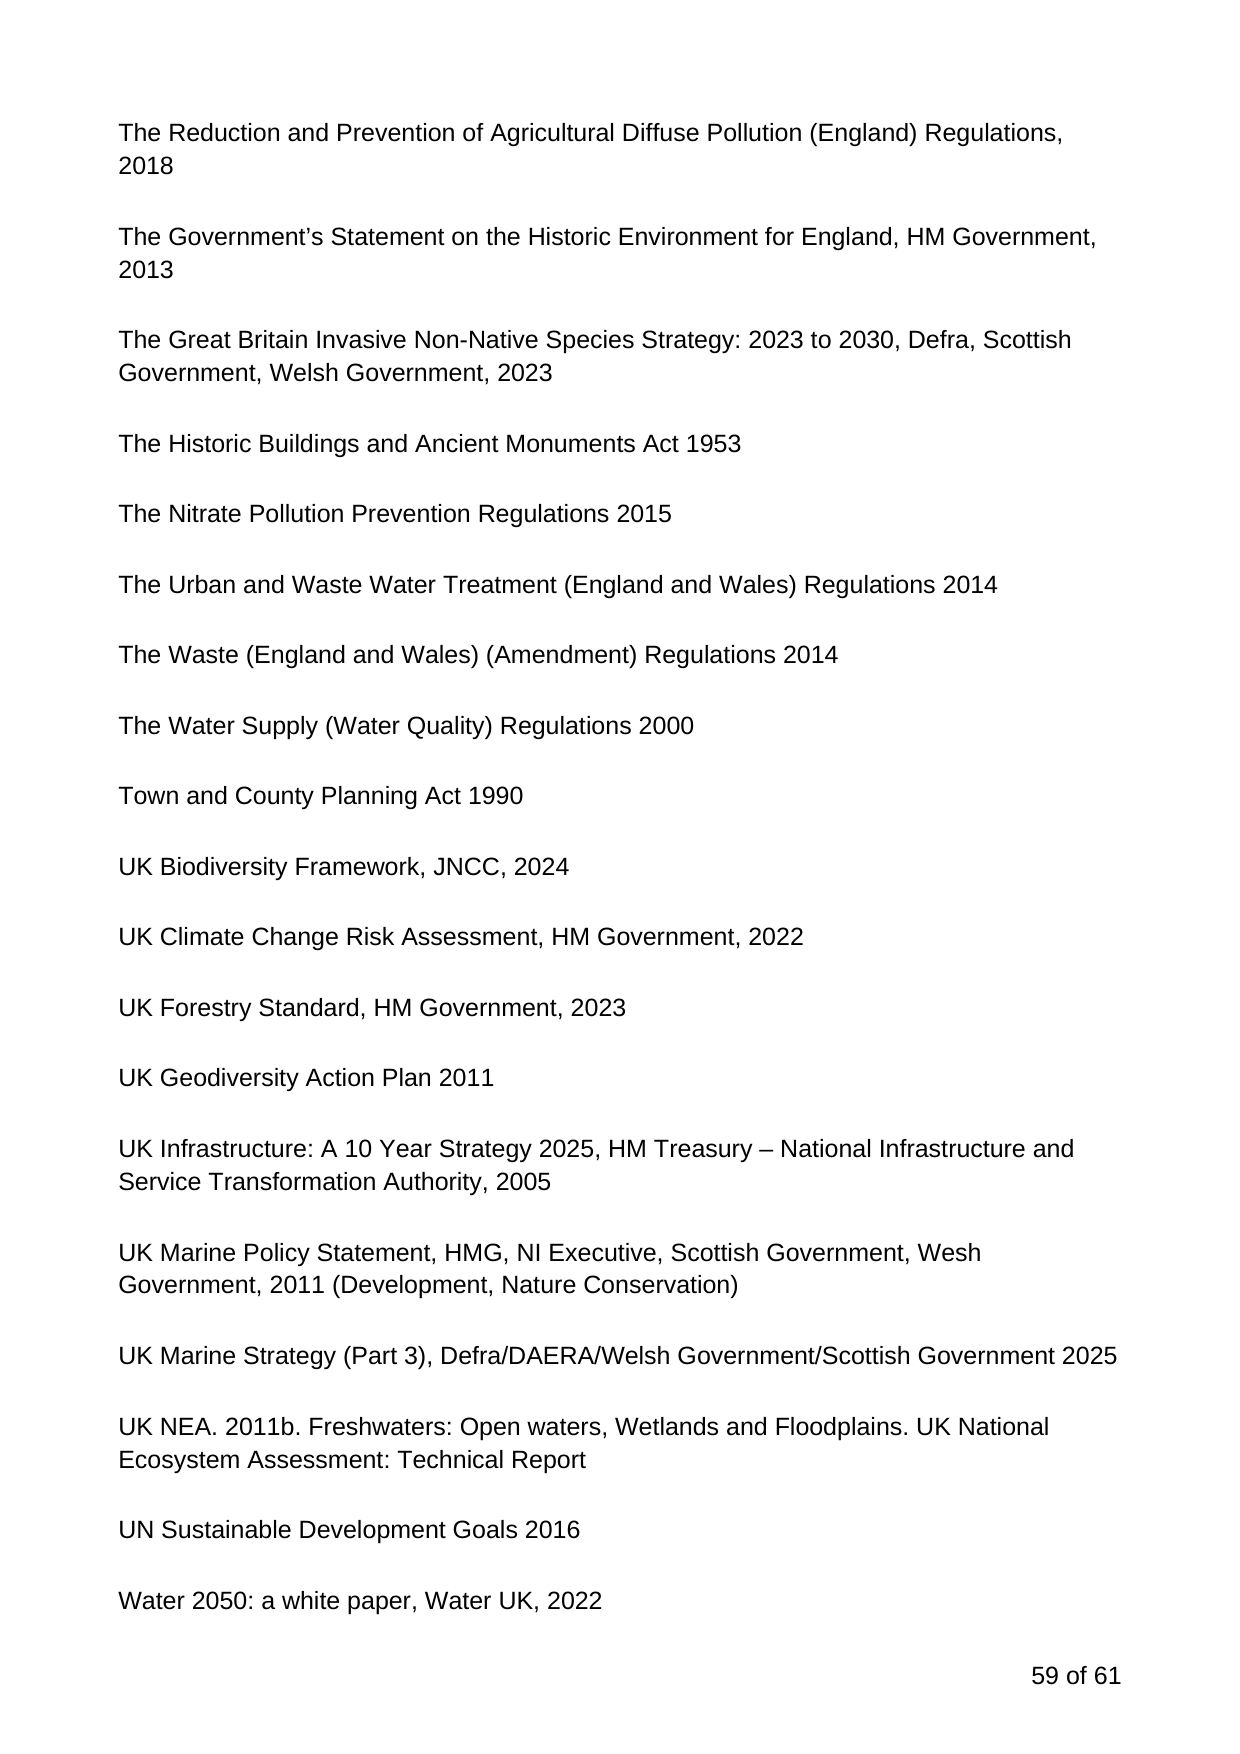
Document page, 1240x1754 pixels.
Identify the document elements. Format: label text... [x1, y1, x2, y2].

text UK Marine Policy Statement, HMG, NI Executive, Scottish Government, Wesh Government, 2011 (Development, Nature Conservation) [118, 1237, 1121, 1299]
text UK NEA. 2011b. Freshwaters: Open waters, Wetlands and Floodplains. UK National Ecosystem Assessment: Technical Report [118, 1412, 1121, 1473]
text Town and County Planning Act 1990 [118, 781, 1121, 810]
text The Historic Buildings and Ancient Monuments Act 1953 [118, 429, 1121, 457]
text The Nitrate Pollution Prevention Regulations 2015 [118, 499, 1121, 528]
text UN Sustainable Development Goals 2016 [118, 1515, 1121, 1544]
text The Urban and Waste Water Treatment (England and Wales) Regulations 2014 [118, 570, 1121, 598]
text The Water Supply (Water Quality) Regulations 2000 [118, 711, 1121, 739]
text UK Infrastructure: A 10 Year Strategy 2025, HM Treasury – National Infrastructure and Service Transformation Authority, 2005 [118, 1134, 1121, 1196]
text The Reduction and Prevention of Agricultural Diffuse Pollution (England) Regulations, 2018 [118, 118, 1121, 180]
text The Waste (England and Wales) (Amendment) Regulations 2014 [118, 640, 1121, 669]
text UK Forestry Standard, HM Government, 2023 [118, 993, 1121, 1022]
text UK Biodiversity Framework, JNCC, 2024 [118, 852, 1121, 881]
text UK Geodiversity Action Plan 2011 [118, 1063, 1121, 1092]
text UK Marine Strategy (Part 3), Defra/DAERA/Welsh Government/Scottish Government 2025 [118, 1341, 1121, 1370]
text The Great Britain Invasive Non-Native Species Strategy: 2023 to 2030, Defra, Scottish Government, Welsh Government, 2023 [118, 325, 1121, 387]
text Water 2050: a white paper, Water UK, 2022 [118, 1586, 1121, 1614]
text The Government’s Statement on the Historic Environment for England, HM Government, 2013 [118, 222, 1121, 283]
text UK Climate Change Risk Assessment, HM Government, 2022 [118, 922, 1121, 951]
